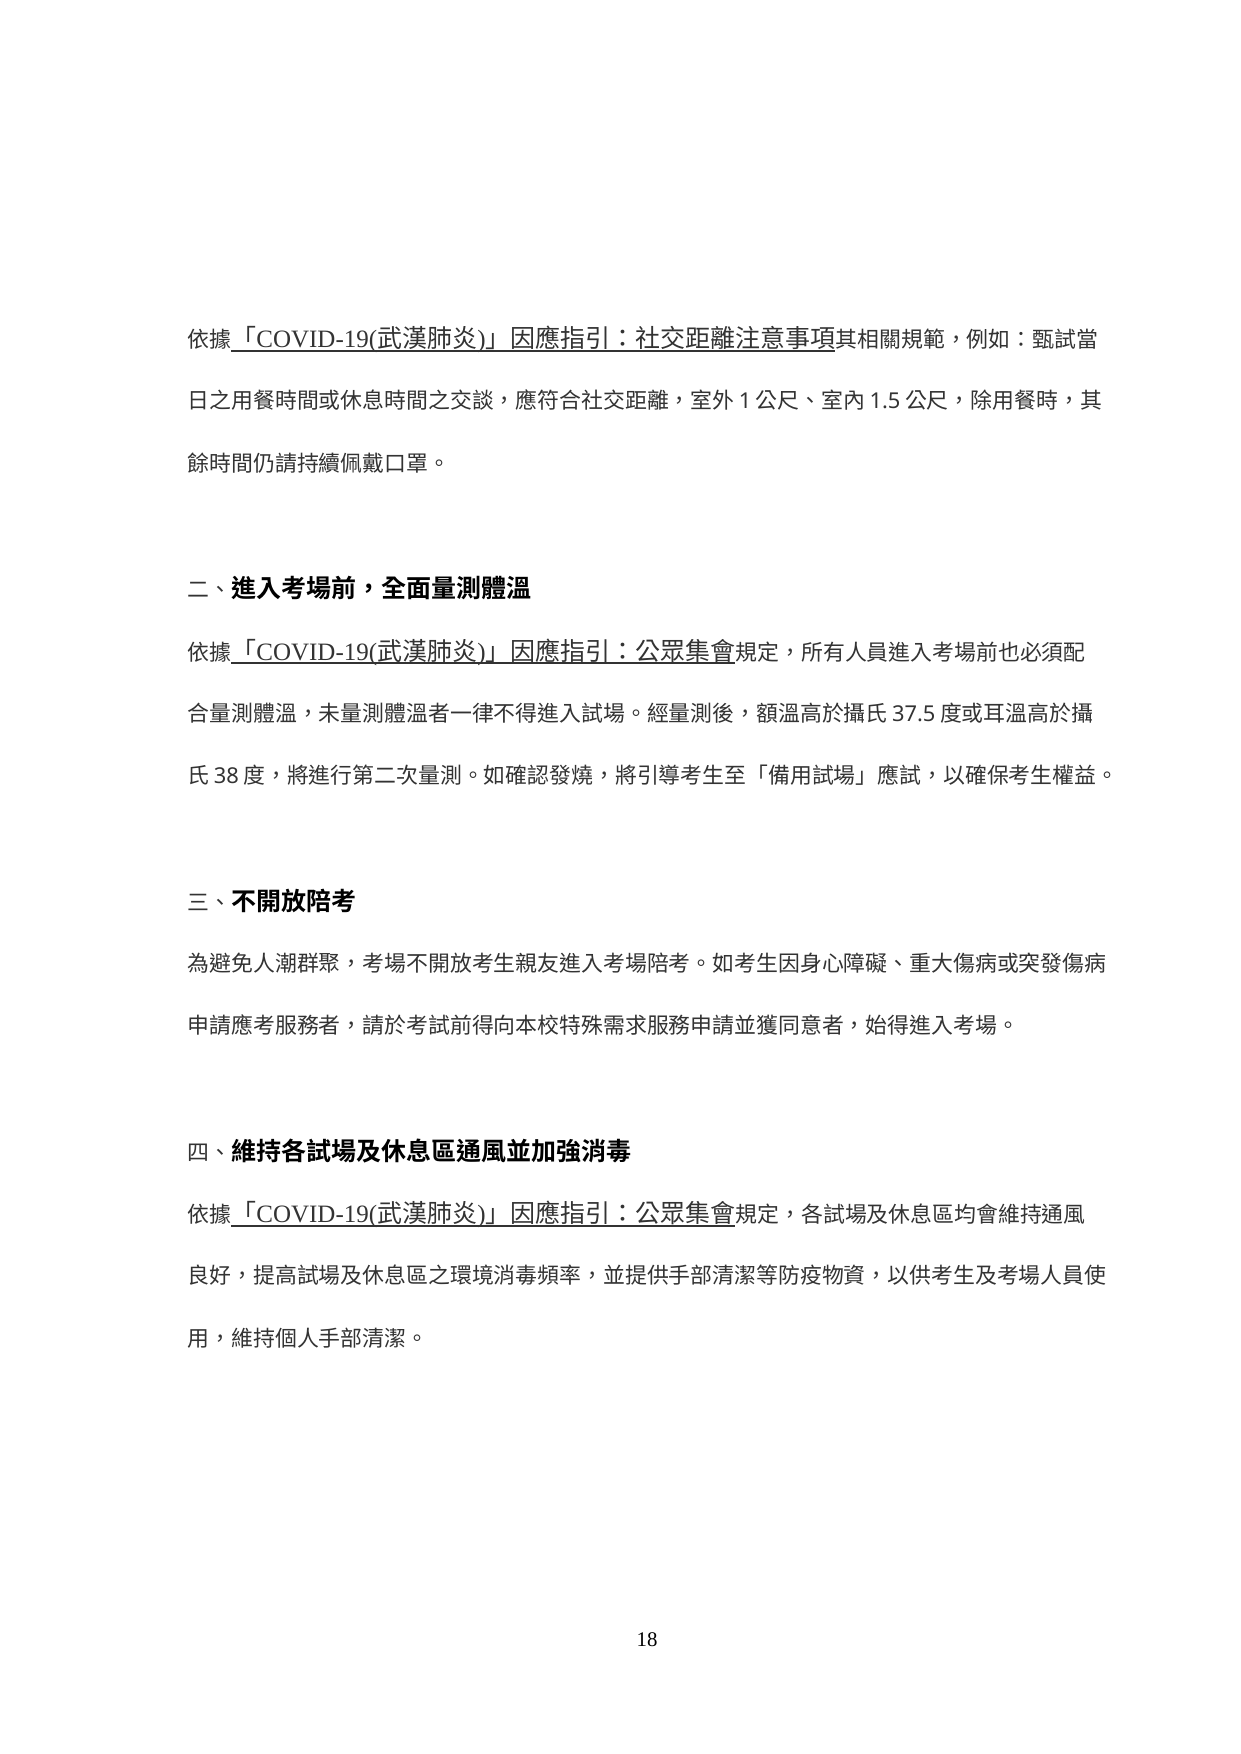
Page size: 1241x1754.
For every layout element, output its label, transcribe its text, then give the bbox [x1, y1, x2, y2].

text 進入試場時應佩戴口罩，如經勸導或處置仍不佩戴口罩，禁止進入試場。其他試場內防疫規範，依據「COVID-19(武漢肺炎)」因應指引：社交距離注意事項其相關規範，例如：甄試當日之用餐時間或休息時間之交談，應符合社交距離，室外1公尺、室內1.5公尺，除用餐時，其餘時間仍請持續佩戴口罩。 二、進入考場前，全面量測體溫 依據「COVID-19(武漢肺炎)」因應指引：公眾集會規定，所有人員進入考場前也必須配合量測體溫，未量測體溫者一律不得進入試場。經量測後，額溫高於攝氏37.5度或耳溫高於攝氏38度，將進行第二次量測。如確認發燒，將引導考生至「備用試場」應試，以確保考生權益。 三、不開放陪考 為避免人潮群聚，考場不開放考生親友進入考場陪考。如考生因身心障礙、重大傷病或突發傷病申請應考服務者，請於考試前得向本校特殊需求服務申請並獲同意者，始得進入考場。 四、維持各試場及休息區通風並加強消毒 依據「COVID-19(武漢肺炎)」因應指引：公眾集會規定，各試場及休息區均會維持通風良好，提高試場及休息區之環境消毒頻率，並提供手部清潔等防疫物資，以供考生及考場人員使用，維持個人手部清潔。 五、管制考場進出場動線 依據「COVID-19(武漢肺炎)」因應指引：社交距離注意事項，請考生進場、出場及考場內部移動動線，應符合社交距離，室外1公尺、室內1.5公尺，落實防疫工作。 六、確保整體考生應試健康與安全 [187, 295, 1106, 1358]
